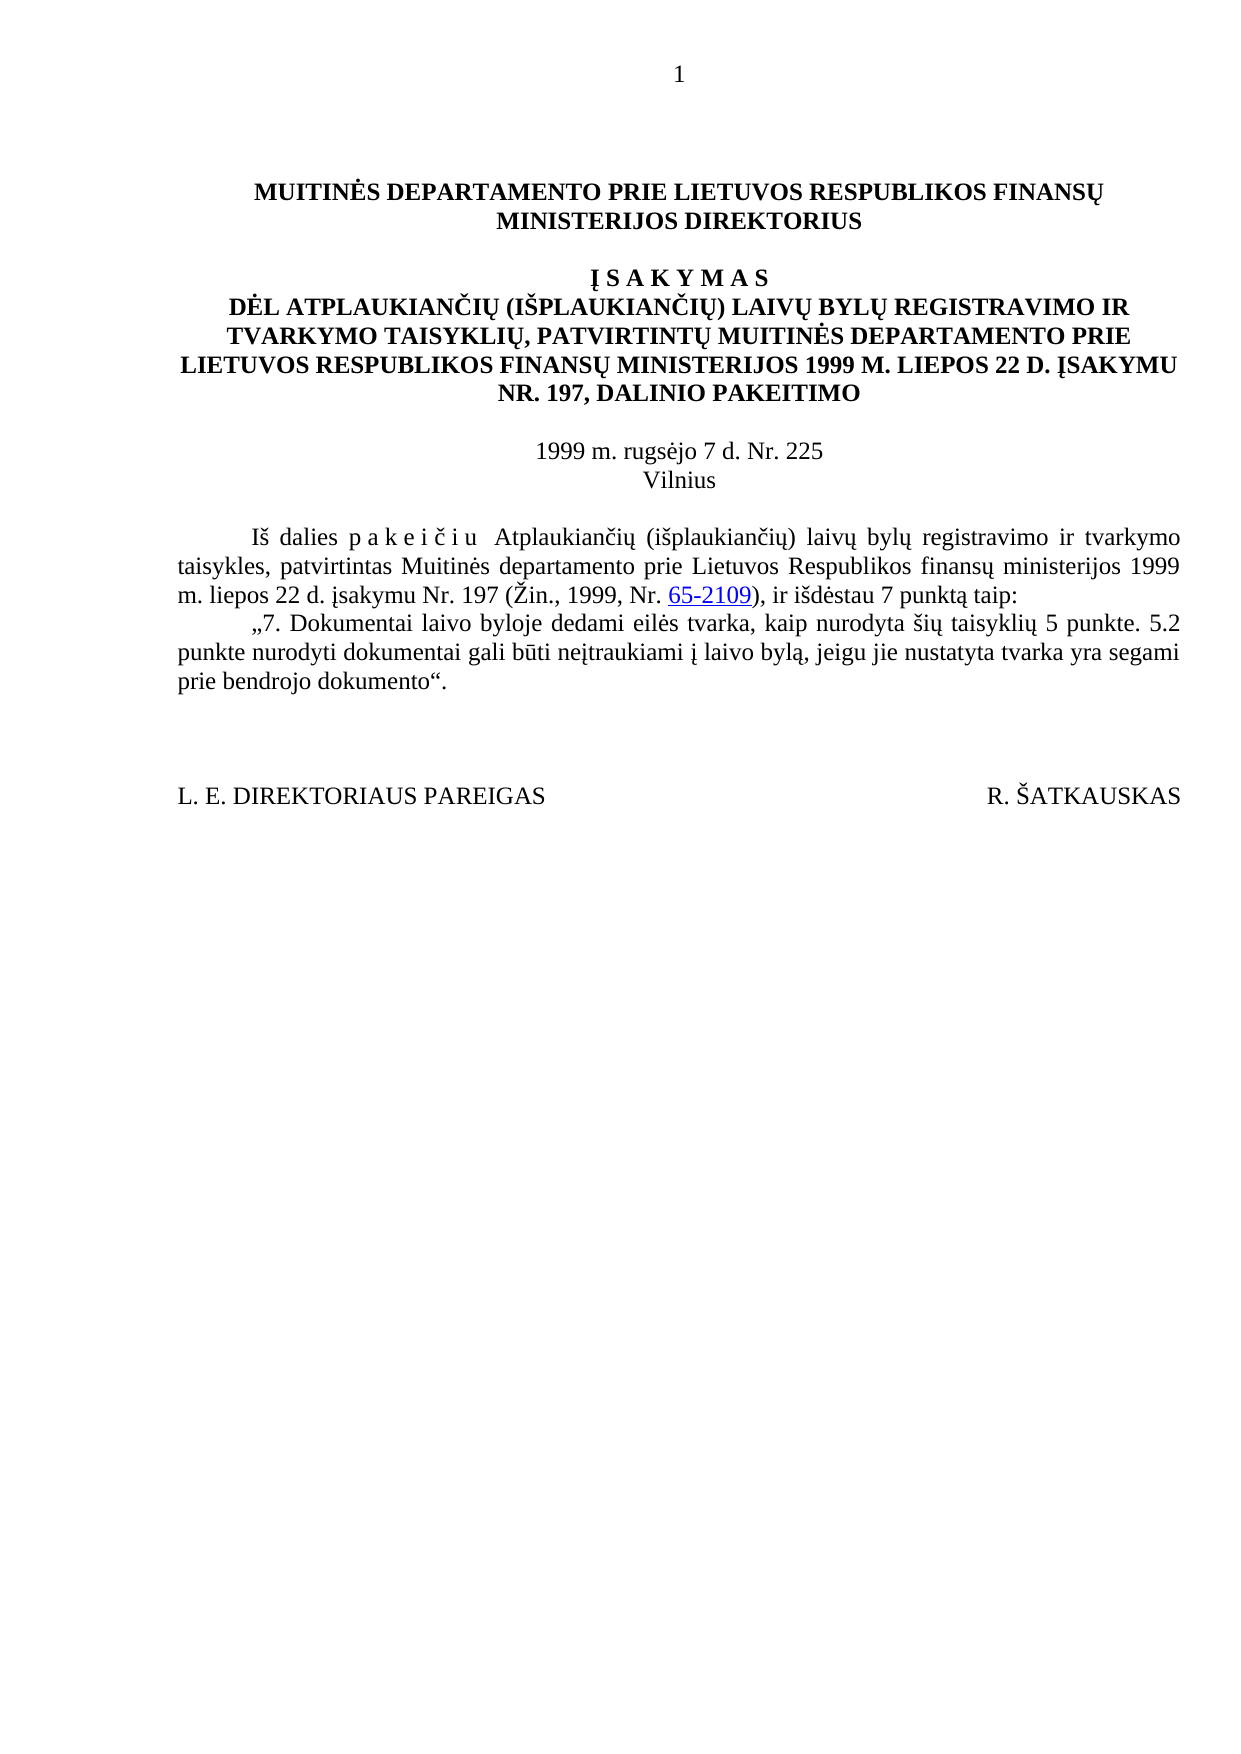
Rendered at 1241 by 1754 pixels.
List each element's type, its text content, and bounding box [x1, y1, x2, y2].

text MUITINĖS DEPARTAMENTO PRIE LIETUVOS RESPUBLIKOS FINANSŲ MINISTERIJOS DIREKTORIUS [177, 177, 1181, 235]
text L. E. DIREKTORIAUS PAREIGAS R. ŠATKAUSKAS [177, 781, 1181, 810]
text 1999 m. rugsėjo 7 d. Nr. 225 [177, 436, 1181, 465]
text Vilnius [177, 465, 1181, 493]
text Iš dalies pakeičiu Atplaukiančių (išplaukiančių) laivų bylų registravimo ir tvarkymo taisykles, patvirtintas Muitinės departamento prie Lietuvos Respublikos finansų ministerijos 1999 m. liepos 22 d. įsakymu Nr. 197 (Žin., 1999, Nr. 65-2109), ir išdėstau 7 punktą taip: [177, 522, 1181, 608]
text „7. Dokumentai laivo byloje dedami eilės tvarka, kaip nurodyta šių taisyklių 5 punkte. 5.2 punkte nurodyti dokumentai gali būti neįtraukiami į laivo bylą, jeigu jie nustatyta tvarka yra segami prie bendrojo dokumento“. [177, 608, 1181, 695]
text DĖL ATPLAUKIANČIŲ (IŠPLAUKIANČIŲ) LAIVŲ BYLŲ REGISTRAVIMO IR TVARKYMO TAISYKLIŲ, PATVIRTINTŲ MUITINĖS DEPARTAMENTO PRIE LIETUVOS RESPUBLIKOS FINANSŲ MINISTERIJOS 1999 M. LIEPOS 22 D. ĮSAKYMU NR. 197, DALINIO PAKEITIMO [177, 292, 1181, 407]
text Į S A K Y M A S [177, 263, 1181, 292]
